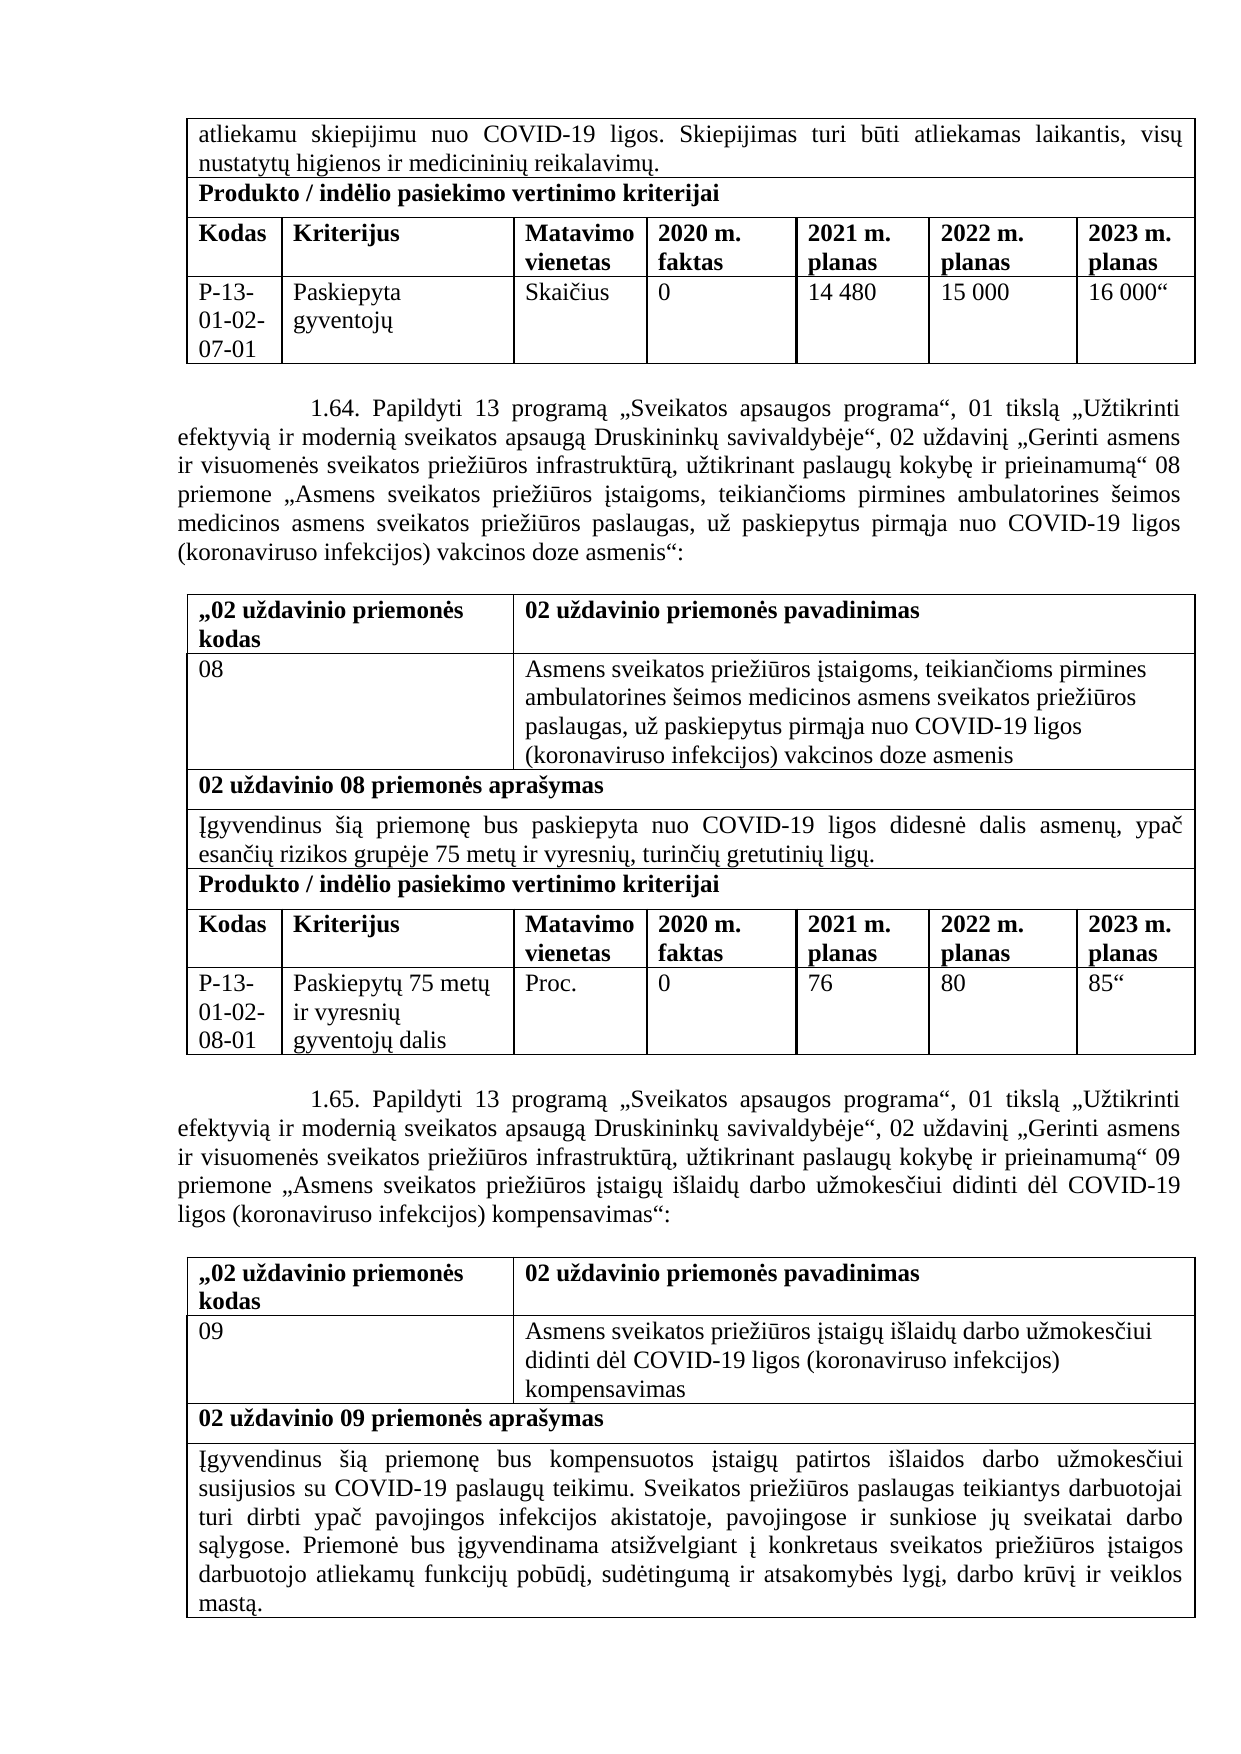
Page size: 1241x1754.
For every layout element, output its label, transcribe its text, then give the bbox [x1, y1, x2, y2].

table_cell 02 uždavinio 08 priemonės aprašymas [188, 770, 1194, 809]
table_cell 2023 m. planas [1078, 910, 1194, 967]
table_header „02 uždavinio priemonės kodas [188, 1258, 513, 1315]
table_cell Įgyvendinus šią priemonę bus kompensuotos įstaigų patirtos išlaidos darbo užmokesčiui susijusios su COVID-19 paslaugų teikimu. Sveikatos priežiūros paslaugas teikiantys darbuotojai turi dirbti ypač pavojingos infekcijos akistatoje, pavojingose ir sunkiose jų sveikatai darbo sąlygose. Priemonė bus įgyvendinama atsižvelgiant į konkretaus sveikatos priežiūros įstaigos darbuotojo atliekamų funkcijų pobūdį, sudėtingumą ir atsakomybės lygį, darbo krūvį ir veiklos mastą. [188, 1444, 1194, 1617]
table_cell 76 [798, 968, 928, 1054]
table_cell 0 [648, 968, 795, 1054]
table_cell P-13-01-02-07-01 [188, 277, 281, 363]
table_cell Asmens sveikatos priežiūros įstaigų išlaidų darbo užmokesčiui didinti dėl COVID-19 ligos (koronaviruso infekcijos) kompensavimas [514, 1316, 1194, 1402]
table_cell Matavimo vienetas [515, 910, 646, 967]
table_cell Įgyvendinus šią priemonę bus paskiepyta nuo COVID-19 ligos didesnė dalis asmenų, ypač esančių rizikos grupėje 75 metų ir vyresnių, turinčių gretutinių ligų. [188, 810, 1194, 868]
table_header 02 uždavinio priemonės pavadinimas [514, 1258, 1194, 1315]
table_header 02 uždavinio priemonės pavadinimas [514, 595, 1194, 653]
table_cell Skaičius [515, 277, 646, 363]
text 1.65. Papildyti 13 programą „Sveikatos apsaugos programa“, 01 tikslą „Užtikrinti efektyvią ir modernią sveikatos apsaugą Druskininkų savivaldybėje“, 02 uždavinį „Gerinti asmens ir visuomenės sveikatos priežiūros infrastruktūrą, užtikrinant paslaugų kokybę ir prieinamumą“ 09 priemone „Asmens sveikatos priežiūros įstaigų išlaidų darbo užmokesčiui didinti dėl COVID-19 ligos (koronaviruso infekcijos) kompensavimas“: [177, 1084, 1181, 1228]
table_cell 2021 m. planas [798, 910, 928, 967]
table_cell Produkto / indėlio pasiekimo vertinimo kriterijai [188, 869, 1194, 908]
table_cell 2022 m. planas [930, 218, 1076, 276]
text 1.64. Papildyti 13 programą „Sveikatos apsaugos programa“, 01 tikslą „Užtikrinti efektyvią ir modernią sveikatos apsaugą Druskininkų savivaldybėje“, 02 uždavinį „Gerinti asmens ir visuomenės sveikatos priežiūros infrastruktūrą, užtikrinant paslaugų kokybę ir prieinamumą“ 08 priemone „Asmens sveikatos priežiūros įstaigoms, teikiančioms pirmines ambulatorines šeimos medicinos asmens sveikatos priežiūros paslaugas, už paskiepytus pirmąja nuo COVID-19 ligos (koronaviruso infekcijos) vakcinos doze asmenis“: [177, 393, 1181, 565]
table_cell atliekamu skiepijimu nuo COVID-19 ligos. Skiepijimas turi būti atliekamas laikantis, visų nustatytų higienos ir medicininių reikalavimų. [188, 119, 1194, 177]
table_cell 2022 m. planas [930, 910, 1076, 967]
table_cell 14 480 [798, 277, 928, 363]
table_cell Proc. [515, 968, 646, 1054]
table_cell 2020 m. faktas [648, 218, 795, 276]
table_cell P-13-01-02-08-01 [188, 968, 281, 1054]
table_cell Kriterijus [283, 218, 513, 276]
table_cell Kodas [188, 218, 281, 276]
table_cell Produkto / indėlio pasiekimo vertinimo kriterijai [188, 178, 1194, 217]
table_cell Matavimo vienetas [515, 218, 646, 276]
table_cell 2020 m. faktas [648, 910, 795, 967]
table_cell Asmens sveikatos priežiūros įstaigoms, teikiančioms pirmines ambulatorines šeimos medicinos asmens sveikatos priežiūros paslaugas, už paskiepytus pirmąja nuo COVID-19 ligos (koronaviruso infekcijos) vakcinos doze asmenis [514, 654, 1194, 769]
table_cell Paskiepyta gyventojų [283, 277, 513, 363]
table_cell 85“ [1078, 968, 1194, 1054]
table_cell 09 [188, 1316, 513, 1402]
table_header „02 uždavinio priemonės kodas [188, 595, 513, 653]
table_cell 80 [930, 968, 1076, 1054]
table_cell 2023 m. planas [1078, 218, 1194, 276]
table_cell 02 uždavinio 09 priemonės aprašymas [188, 1404, 1194, 1443]
table_cell 0 [648, 277, 795, 363]
table_cell 15 000 [930, 277, 1076, 363]
table_cell 08 [188, 654, 513, 769]
table_cell 2021 m. planas [798, 218, 928, 276]
table_cell Kodas [188, 910, 281, 967]
table_cell Kriterijus [283, 910, 513, 967]
table_cell 16 000“ [1078, 277, 1194, 363]
table_cell Paskiepytų 75 metų ir vyresnių gyventojų dalis [283, 968, 513, 1054]
